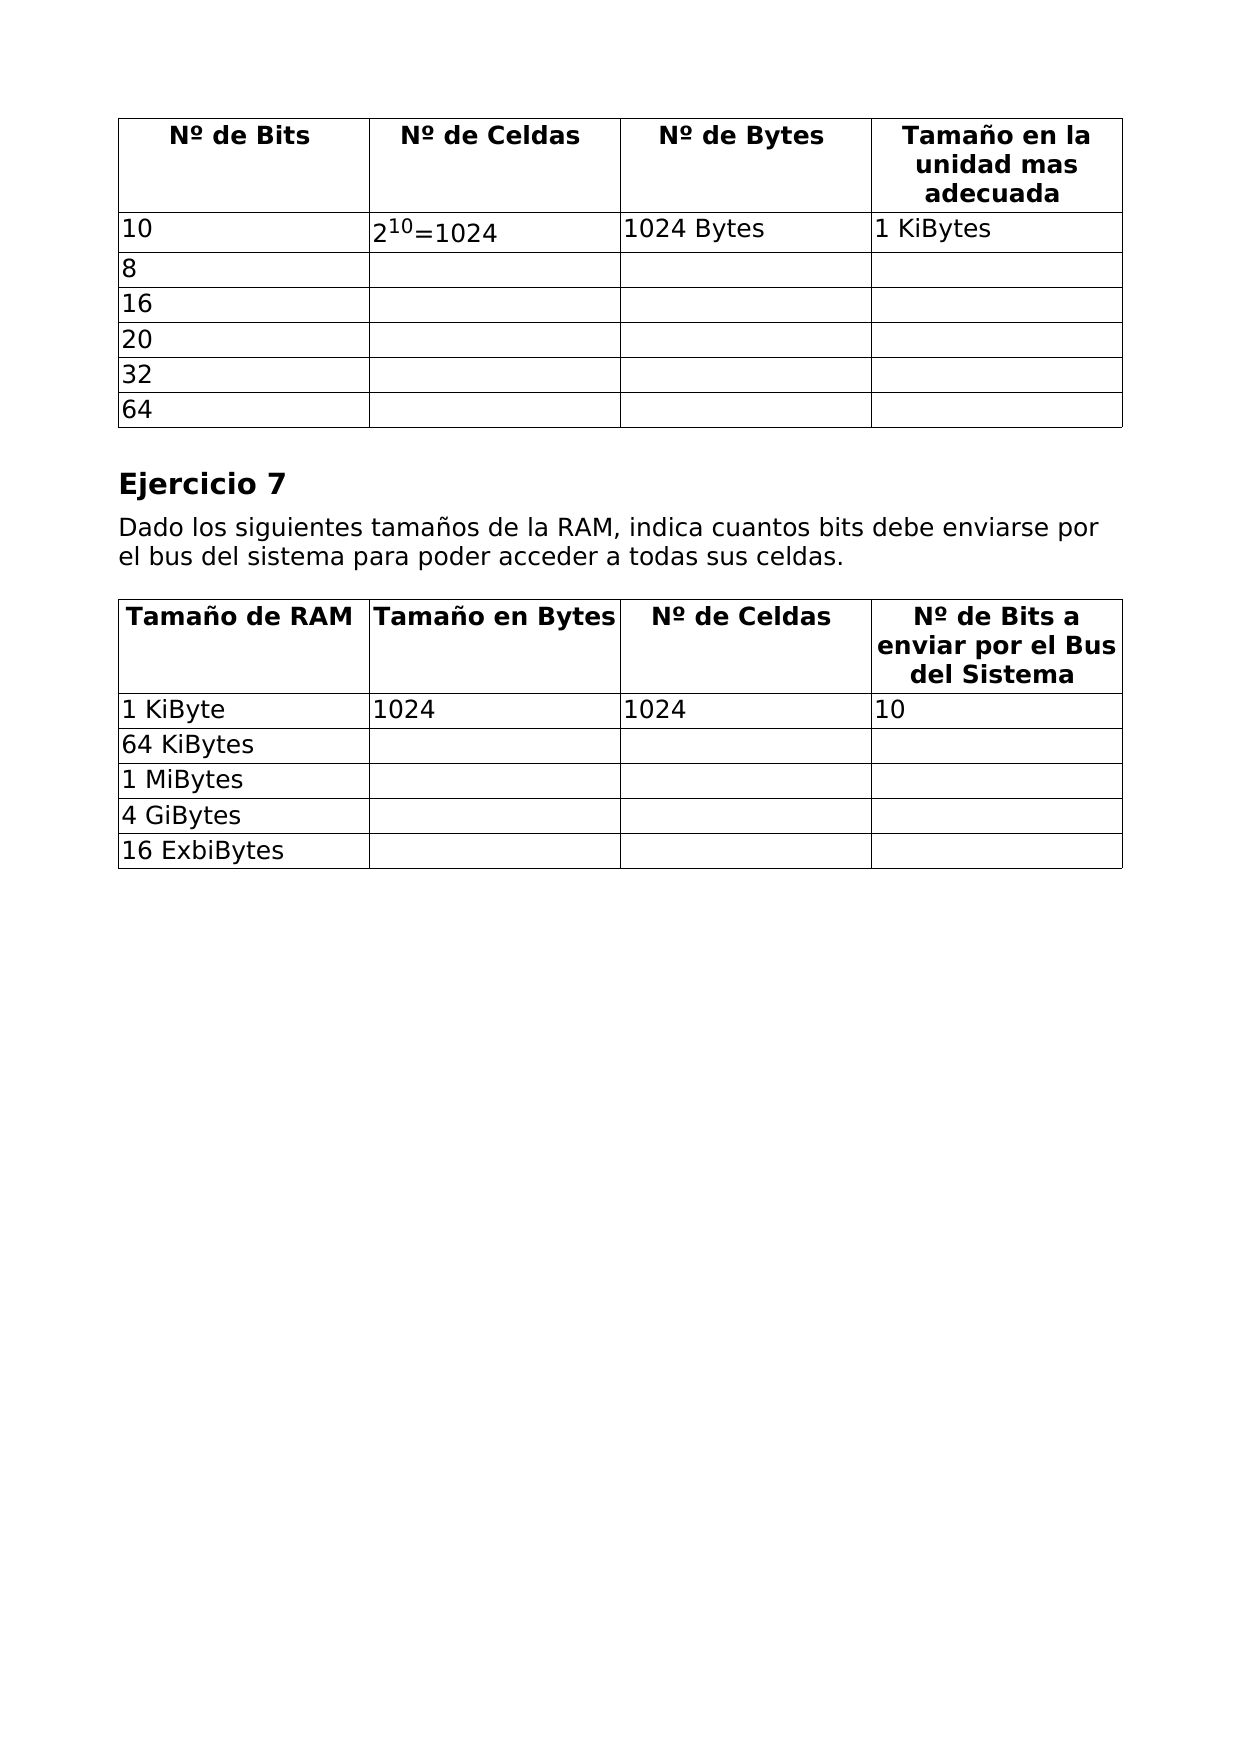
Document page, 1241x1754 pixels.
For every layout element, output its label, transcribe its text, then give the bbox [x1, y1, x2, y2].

table_cell [621, 253, 871, 287]
table_cell 10 [872, 694, 1122, 728]
table_header Nº de Celdas [621, 600, 871, 692]
table_cell [872, 288, 1122, 322]
table_header Nº de Celdas [370, 119, 620, 212]
subtitle Ejercicio 7 [118, 467, 1122, 501]
table_cell 8 [119, 253, 369, 287]
table_cell 32 [119, 358, 369, 392]
table_cell [370, 288, 620, 322]
table_cell [621, 764, 871, 798]
table_cell [872, 799, 1122, 833]
table_cell 10 [119, 213, 369, 252]
table_cell 16 ExbiBytes [119, 834, 369, 868]
table_cell [370, 253, 620, 287]
table_cell [621, 358, 871, 392]
table_cell 1024 [621, 694, 871, 728]
table_cell 4 GiBytes [119, 799, 369, 833]
table_cell [370, 393, 620, 427]
table_cell [621, 288, 871, 322]
table_cell [872, 764, 1122, 798]
table_header Nº de Bits [119, 119, 369, 212]
table_cell [370, 729, 620, 763]
table_cell [872, 323, 1122, 357]
table_cell 1 MiBytes [119, 764, 369, 798]
table_cell 1024 [370, 694, 620, 728]
table_header Tamaño de RAM [119, 600, 369, 692]
table_header Tamaño en la unidad mas adecuada [872, 119, 1122, 212]
table_cell 1 KiBytes [872, 213, 1122, 252]
table_cell [621, 799, 871, 833]
table_cell [621, 834, 871, 868]
table_cell [370, 764, 620, 798]
table_cell 16 [119, 288, 369, 322]
table_cell [872, 729, 1122, 763]
table_cell [621, 323, 871, 357]
table_cell [872, 834, 1122, 868]
table_cell [872, 393, 1122, 427]
table_cell [621, 393, 871, 427]
table_cell [872, 253, 1122, 287]
table_header Nº de Bits a enviar por el Bus del Sistema [872, 600, 1122, 692]
text Dado los siguientes tamaños de la RAM, indica cuantos bits debe enviarse por el bus del sistema para poder acceder a todas sus celdas. [118, 513, 1122, 572]
table_header Nº de Bytes [621, 119, 871, 212]
table_cell [872, 358, 1122, 392]
table_cell [621, 729, 871, 763]
table_cell 1024 Bytes [621, 213, 871, 252]
table_cell 64 [119, 393, 369, 427]
table_cell 1 KiByte [119, 694, 369, 728]
table_cell 210=1024 [370, 213, 620, 252]
table_cell [370, 834, 620, 868]
table_cell 64 KiBytes [119, 729, 369, 763]
table_header Tamaño en Bytes [370, 600, 620, 692]
table_cell [370, 358, 620, 392]
table_cell [370, 799, 620, 833]
table_cell [370, 323, 620, 357]
table_cell 20 [119, 323, 369, 357]
